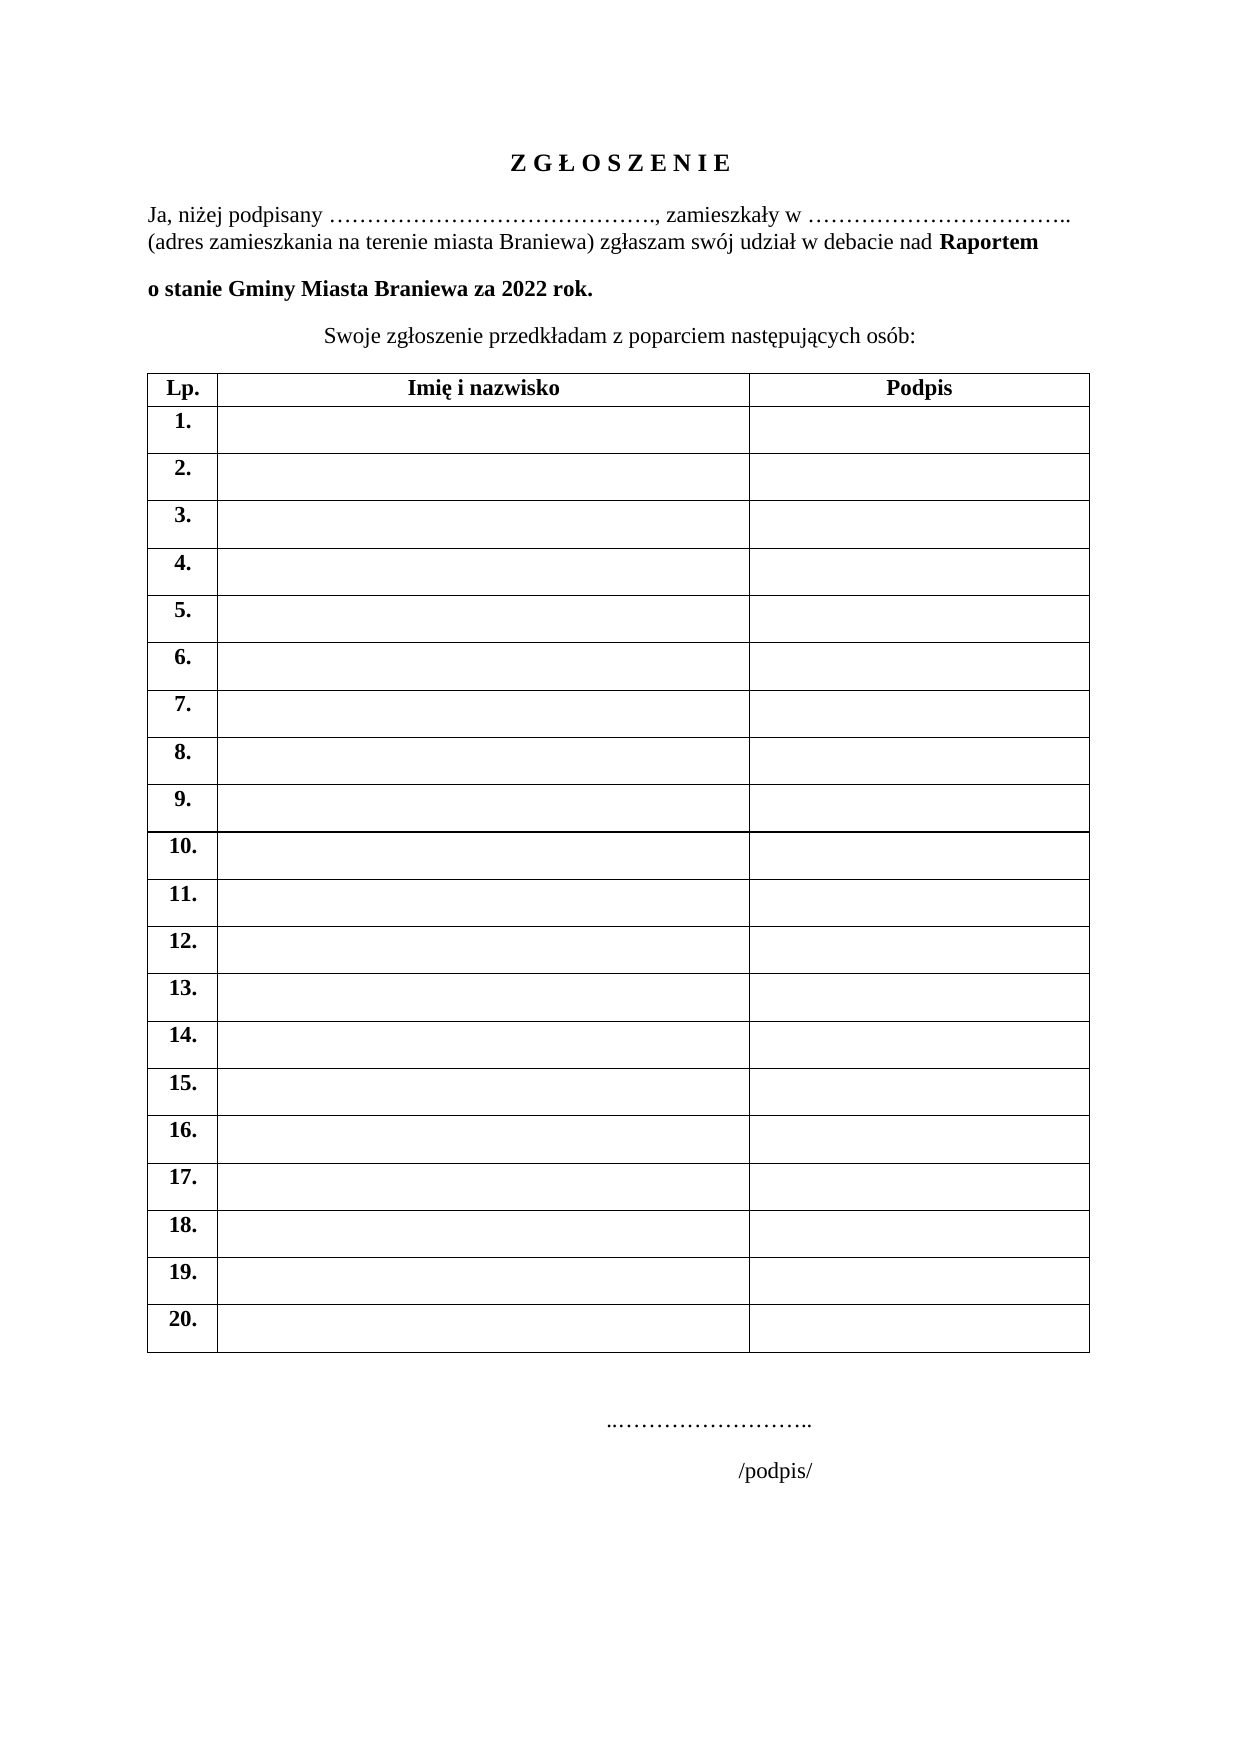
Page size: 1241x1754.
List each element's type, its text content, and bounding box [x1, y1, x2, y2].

table_cell [750, 549, 1089, 595]
table_cell 10. [148, 833, 217, 879]
table_cell [218, 691, 749, 737]
table_cell 14. [148, 1022, 217, 1068]
table_cell 9. [148, 785, 217, 831]
table_cell [218, 1022, 749, 1068]
table_header Lp. [148, 374, 217, 406]
table_cell [750, 974, 1089, 1021]
table_cell [750, 1211, 1089, 1257]
table_cell 11. [148, 880, 217, 926]
text Ja, niżej podpisany ……………………………………., zamieszkały w …………………………….. (adres zamieszkania na terenie miasta Braniewa) zgłaszam swój udział w debacie nad Raportem [148, 201, 1093, 254]
table_cell [750, 927, 1089, 973]
table_cell 17. [148, 1164, 217, 1210]
table_cell [750, 1258, 1089, 1304]
text ..…………………….. [148, 1406, 812, 1432]
text Swoje zgłoszenie przedkładam z poparciem następujących osób: [148, 322, 1093, 348]
table_cell [750, 1022, 1089, 1068]
table_cell [750, 785, 1089, 831]
table_cell [750, 738, 1089, 784]
table_cell [218, 833, 749, 879]
table_cell [218, 1305, 749, 1352]
table_cell [218, 501, 749, 548]
table_cell [218, 454, 749, 500]
table_cell 3. [148, 501, 217, 548]
text o stanie Gminy Miasta Braniewa za 2022 rok. [148, 275, 1093, 301]
table_cell [750, 454, 1089, 500]
table_cell 2. [148, 454, 217, 500]
table_cell [218, 738, 749, 784]
table_cell [750, 407, 1089, 453]
table_cell [218, 1069, 749, 1115]
table_cell [218, 880, 749, 926]
table_cell 16. [148, 1116, 217, 1162]
table_cell 19. [148, 1258, 217, 1304]
table_cell [218, 974, 749, 1021]
table_header Podpis [750, 374, 1089, 406]
text Z G Ł O S Z E N I E [148, 148, 1093, 176]
table_cell [750, 643, 1089, 689]
table_cell [750, 691, 1089, 737]
table_cell [218, 549, 749, 595]
table_cell [750, 880, 1089, 926]
table_cell 1. [148, 407, 217, 453]
text /podpis/ [148, 1457, 812, 1483]
table_cell 8. [148, 738, 217, 784]
table_cell 13. [148, 974, 217, 1021]
table_cell 7. [148, 691, 217, 737]
table_cell [750, 1164, 1089, 1210]
table_cell [218, 927, 749, 973]
table_cell [750, 1305, 1089, 1352]
table_cell 5. [148, 596, 217, 642]
table_header Imię i nazwisko [218, 374, 749, 406]
table_cell [750, 1116, 1089, 1162]
table_cell 6. [148, 643, 217, 689]
table_cell [750, 833, 1089, 879]
table_cell [218, 1211, 749, 1257]
table_cell 18. [148, 1211, 217, 1257]
table_cell [218, 407, 749, 453]
table_cell [218, 596, 749, 642]
table_cell 20. [148, 1305, 217, 1352]
table_cell [750, 1069, 1089, 1115]
table_cell [218, 1116, 749, 1162]
table_cell [218, 785, 749, 831]
table_cell 15. [148, 1069, 217, 1115]
table_cell 12. [148, 927, 217, 973]
table_cell [218, 1164, 749, 1210]
table_cell [750, 596, 1089, 642]
table_cell [218, 1258, 749, 1304]
table_cell [218, 643, 749, 689]
table_cell [750, 501, 1089, 548]
table_cell 4. [148, 549, 217, 595]
